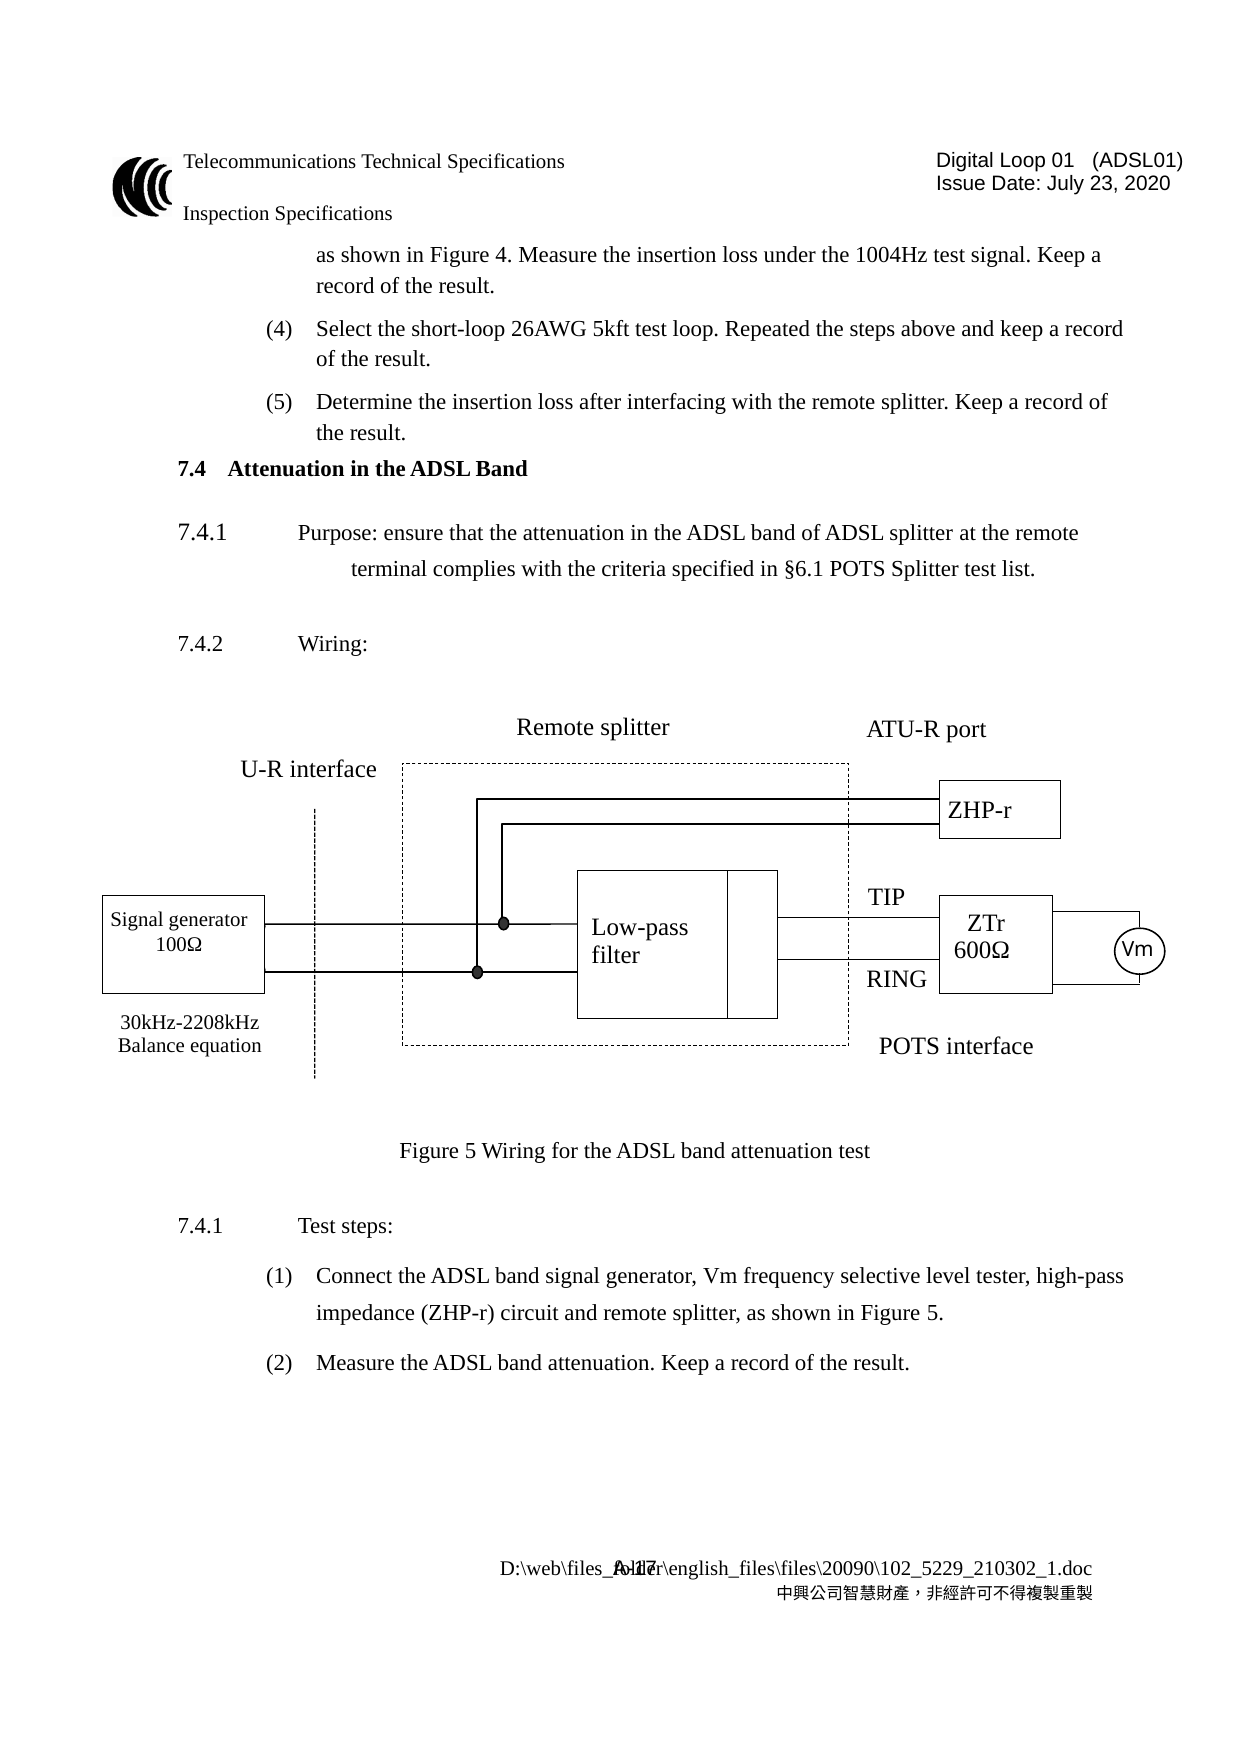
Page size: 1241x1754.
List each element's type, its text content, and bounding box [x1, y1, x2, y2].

text POTS interface [879, 1032, 1081, 1059]
text 30kHz-2208kHz [104, 1011, 276, 1034]
text ZTr [954, 909, 1054, 937]
text TIP [868, 883, 939, 910]
list as shown in Figure 4. Measure the insertion loss under the 1004Hz test signal. Keep a record of the result. [266, 242, 1136, 298]
text Vm [1116, 934, 1163, 962]
list Determine the insertion loss after interfacing with the remote splitter. Keep a record of the result. [266, 389, 1136, 445]
text Balance equation [104, 1034, 276, 1057]
text Remote splitter [516, 713, 701, 741]
text 100Ω [104, 932, 254, 957]
text Figure 5 Wiring for the ADSL band attenuation test [177, 1132, 1092, 1169]
list Connect the ADSL band signal generator, Vm frequency selective level tester, high-pass impedance (ZHP-r) circuit and remote splitter, as shown in Figure 5. [266, 1257, 1136, 1332]
text U-R interface [240, 755, 383, 782]
text ATU-R port [866, 715, 1026, 743]
subtitle Wiring: [177, 625, 1148, 663]
subtitle Purpose: ensure that the attenuation in the ADSL band of ADSL splitter at the remote terminal complies with the criteria specified in §6.1 POTS Splitter test list. [177, 513, 1148, 588]
subtitle Test steps: [177, 1207, 1092, 1244]
text Signal generator [104, 907, 254, 932]
text RING [866, 965, 938, 993]
list Select the short-loop 26AWG 5kft test loop. Repeated the steps above and keep a record of the result. [266, 316, 1136, 372]
text 600Ω [954, 937, 1054, 964]
text ZHP-r [941, 796, 1041, 824]
list Measure the ADSL band attenuation. Keep a record of the result. [266, 1344, 1136, 1382]
text Low-pass filter [591, 913, 714, 968]
subtitle Attenuation in the ADSL Band [177, 450, 1148, 487]
